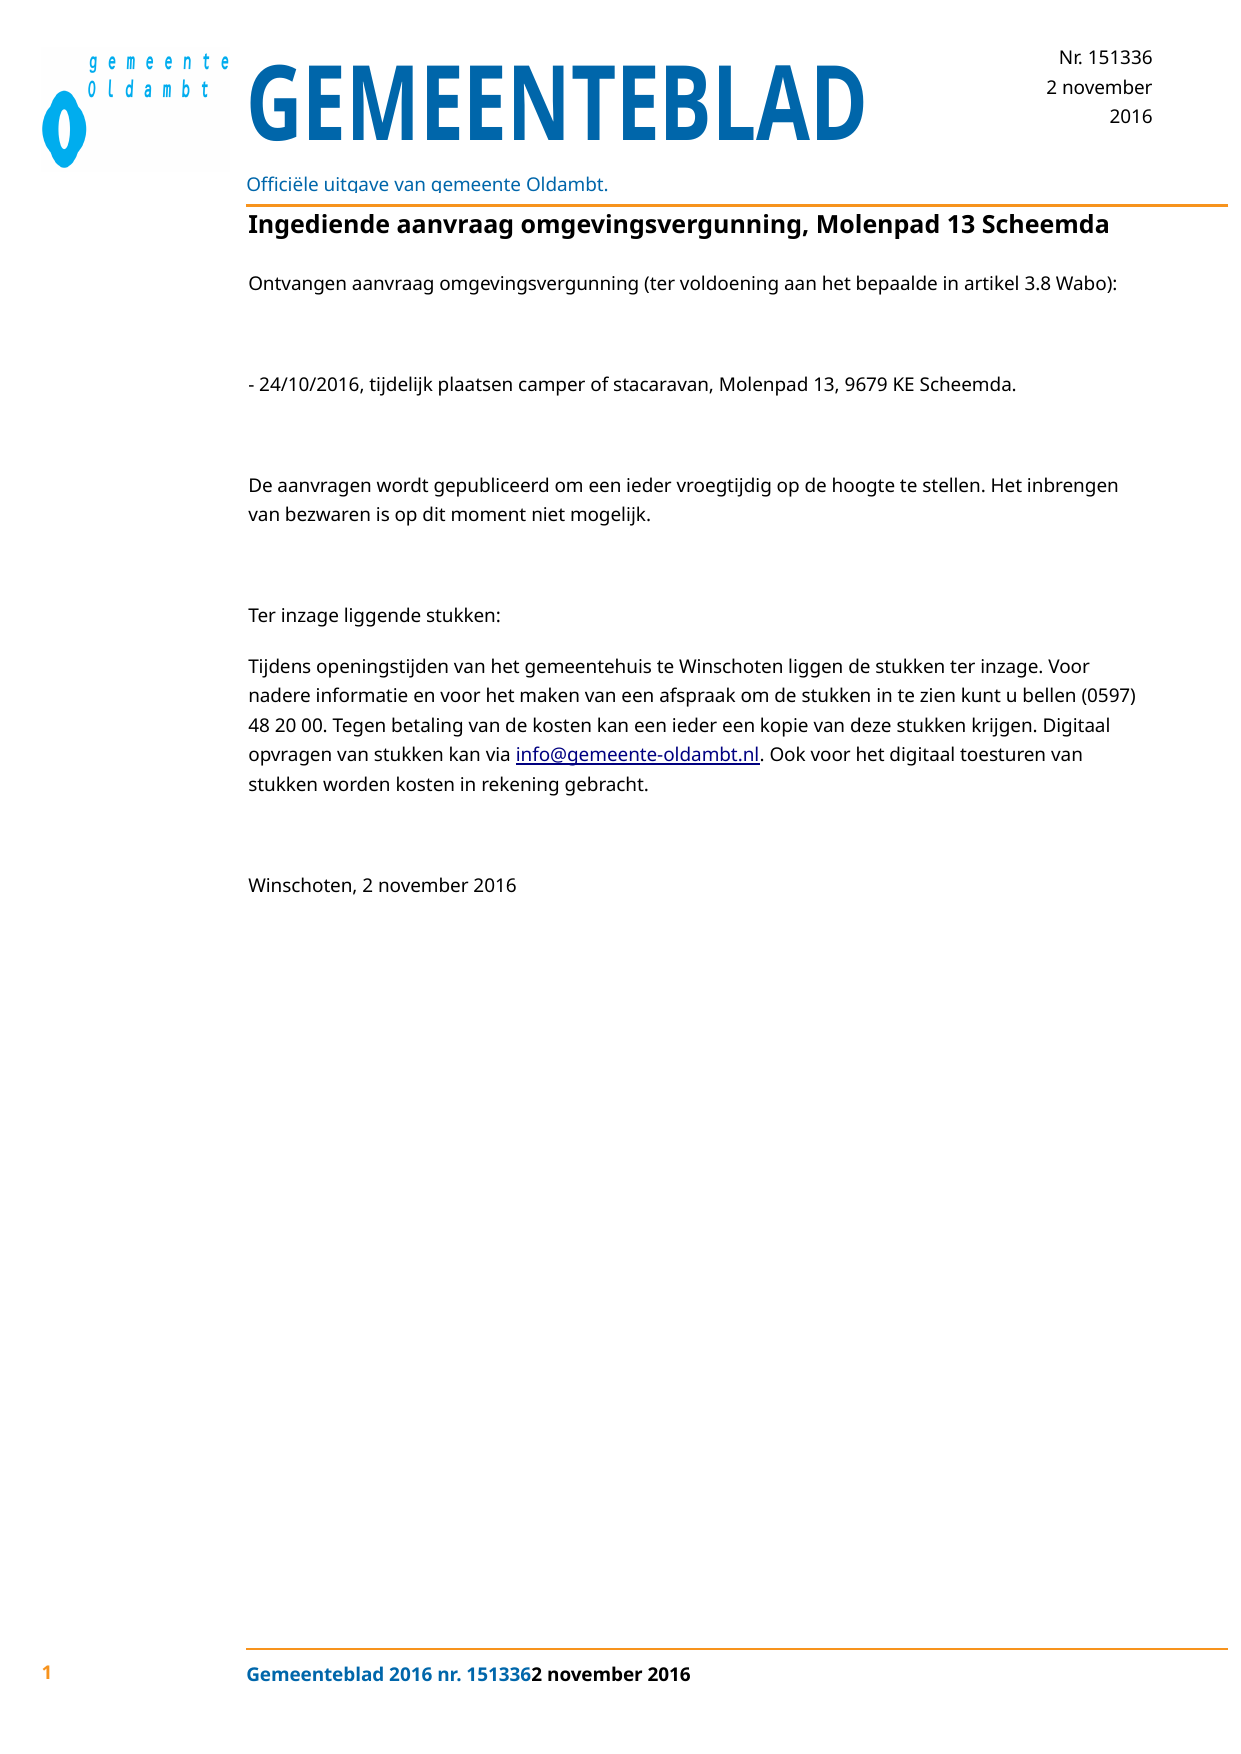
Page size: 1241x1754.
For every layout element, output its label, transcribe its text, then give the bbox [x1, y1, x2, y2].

text De aanvragen wordt gepubliceerd om een ieder vroegtijdig op de hoogte te stellen. Het inbrengen van bezwaren is op dit moment niet mogelijk. [248, 472, 1152, 527]
text Ingediende aanvraag omgevingsvergunning, Molenpad 13 Scheemda [248, 207, 1152, 241]
text Tijdens openingstijden van het gemeentehuis te Winschoten liggen de stukken ter inzage. Voor nadere informatie en voor het maken van een afspraak om de stukken in te zien kunt u bellen (0597) 48 20 00. Tegen betaling van de kosten kan een ieder een kopie van deze stukken krijgen. Digitaal opvragen van stukken kan via info@gemeente-oldambt.nl. Ook voor het digitaal toesturen van stukken worden kosten in rekening gebracht. [248, 653, 1152, 797]
picture [41, 47, 231, 172]
text Ontvangen aanvraag omgevingsvergunning (ter voldoening aan het bepaalde in artikel 3.8 Wabo): [248, 270, 1152, 296]
text Ter inzage liggende stukken: [248, 602, 1152, 628]
text Winschoten, 2 november 2016 [248, 872, 1152, 898]
text - 24/10/2016, tijdelijk plaatsen camper of stacaravan, Molenpad 13, 9679 KE Scheemda. [248, 371, 1152, 397]
